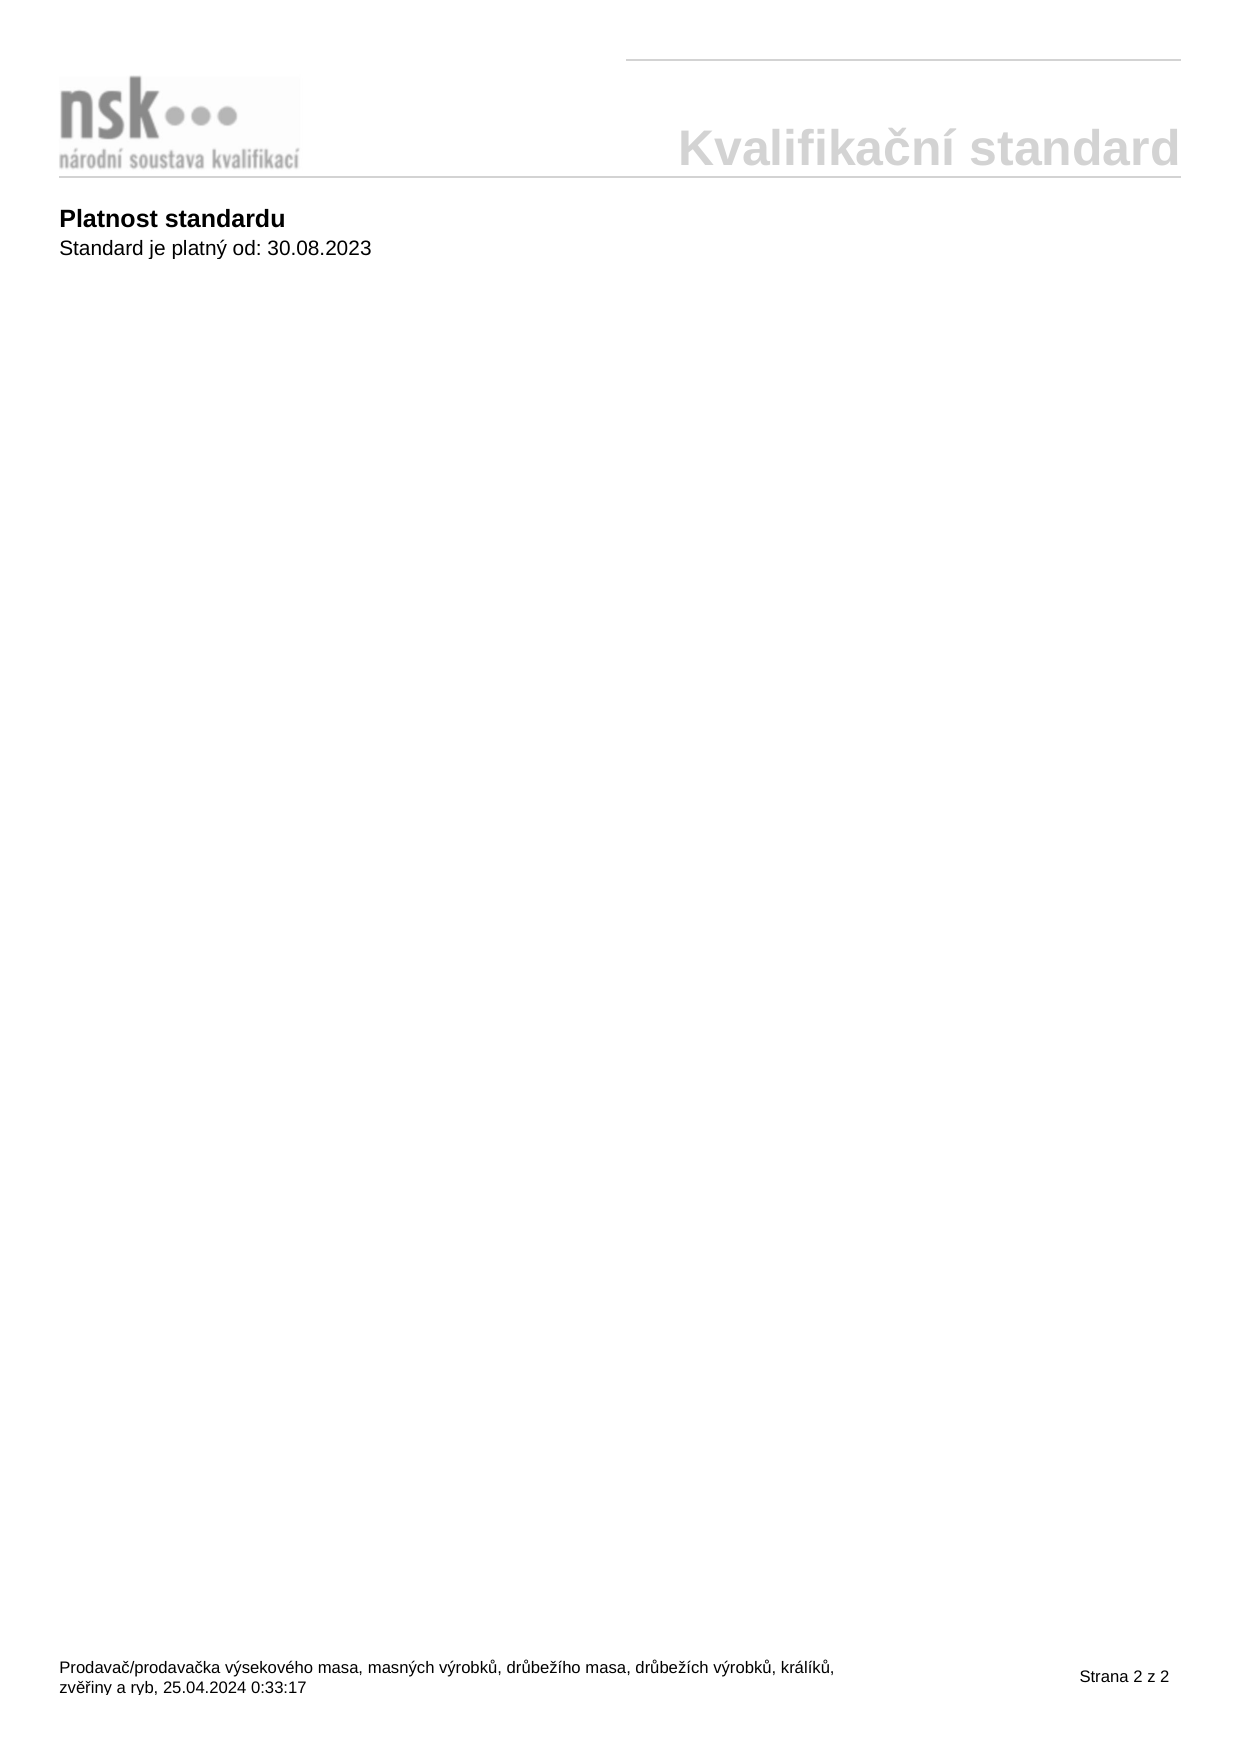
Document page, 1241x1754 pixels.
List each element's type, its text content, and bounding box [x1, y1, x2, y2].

table_cell [620, 1409, 626, 1658]
table_cell [1169, 259, 1181, 559]
table_cell [626, 859, 862, 1159]
table_cell [1169, 1658, 1181, 1694]
table_cell [1093, 1409, 1169, 1658]
table_cell [59, 178, 1181, 194]
table_cell [620, 259, 626, 559]
table_cell [59, 259, 483, 559]
table_cell [862, 259, 1093, 559]
table_cell [862, 1409, 1093, 1658]
table_cell [626, 259, 862, 559]
table_cell Platnost standardu [59, 200, 1181, 236]
table_cell [1169, 1159, 1181, 1409]
table_cell [862, 559, 1093, 859]
table_cell [626, 1409, 862, 1658]
table_cell Kvalifikační standard [626, 61, 1181, 176]
table_cell [484, 559, 620, 859]
table_cell [59, 171, 483, 176]
table_cell [620, 859, 626, 1159]
table_cell [1169, 559, 1181, 859]
table_cell [1093, 859, 1169, 1159]
table_cell Standard je platný od: 30.08.2023 [59, 236, 1181, 259]
table_cell [1093, 1159, 1169, 1409]
table_cell [862, 859, 1093, 1159]
table_cell [620, 1159, 626, 1409]
table_cell [59, 859, 483, 1159]
table_cell [862, 194, 1093, 200]
table_cell [59, 559, 483, 859]
table_cell [1169, 194, 1181, 200]
table_cell [1169, 859, 1181, 1159]
table_cell [484, 1409, 620, 1658]
table_cell [862, 1159, 1093, 1409]
table_cell [1093, 559, 1169, 859]
table_cell [1093, 259, 1169, 559]
table_cell [484, 1159, 620, 1409]
table_cell [621, 59, 626, 170]
table_cell [59, 194, 483, 200]
table_cell [626, 559, 862, 859]
table_cell [59, 1409, 483, 1658]
table_cell [626, 194, 862, 200]
table_cell Strana 2 z 2 [862, 1658, 1169, 1694]
table_cell [484, 194, 620, 200]
table_cell [620, 559, 626, 859]
table_cell [484, 859, 620, 1159]
table_cell [1093, 194, 1169, 200]
table_cell [1169, 1409, 1181, 1658]
table_cell Prodavač/prodavačka výsekového masa, masných výrobků, drůbežího masa, drůbežích výrobků, králíků, zvěřiny a ryb, 25.04.2024 0:33:17 [59, 1658, 862, 1694]
table_cell [484, 171, 620, 176]
table_cell [626, 1159, 862, 1409]
picture [58, 59, 621, 171]
table_cell [484, 259, 620, 559]
table_cell [59, 1159, 483, 1409]
